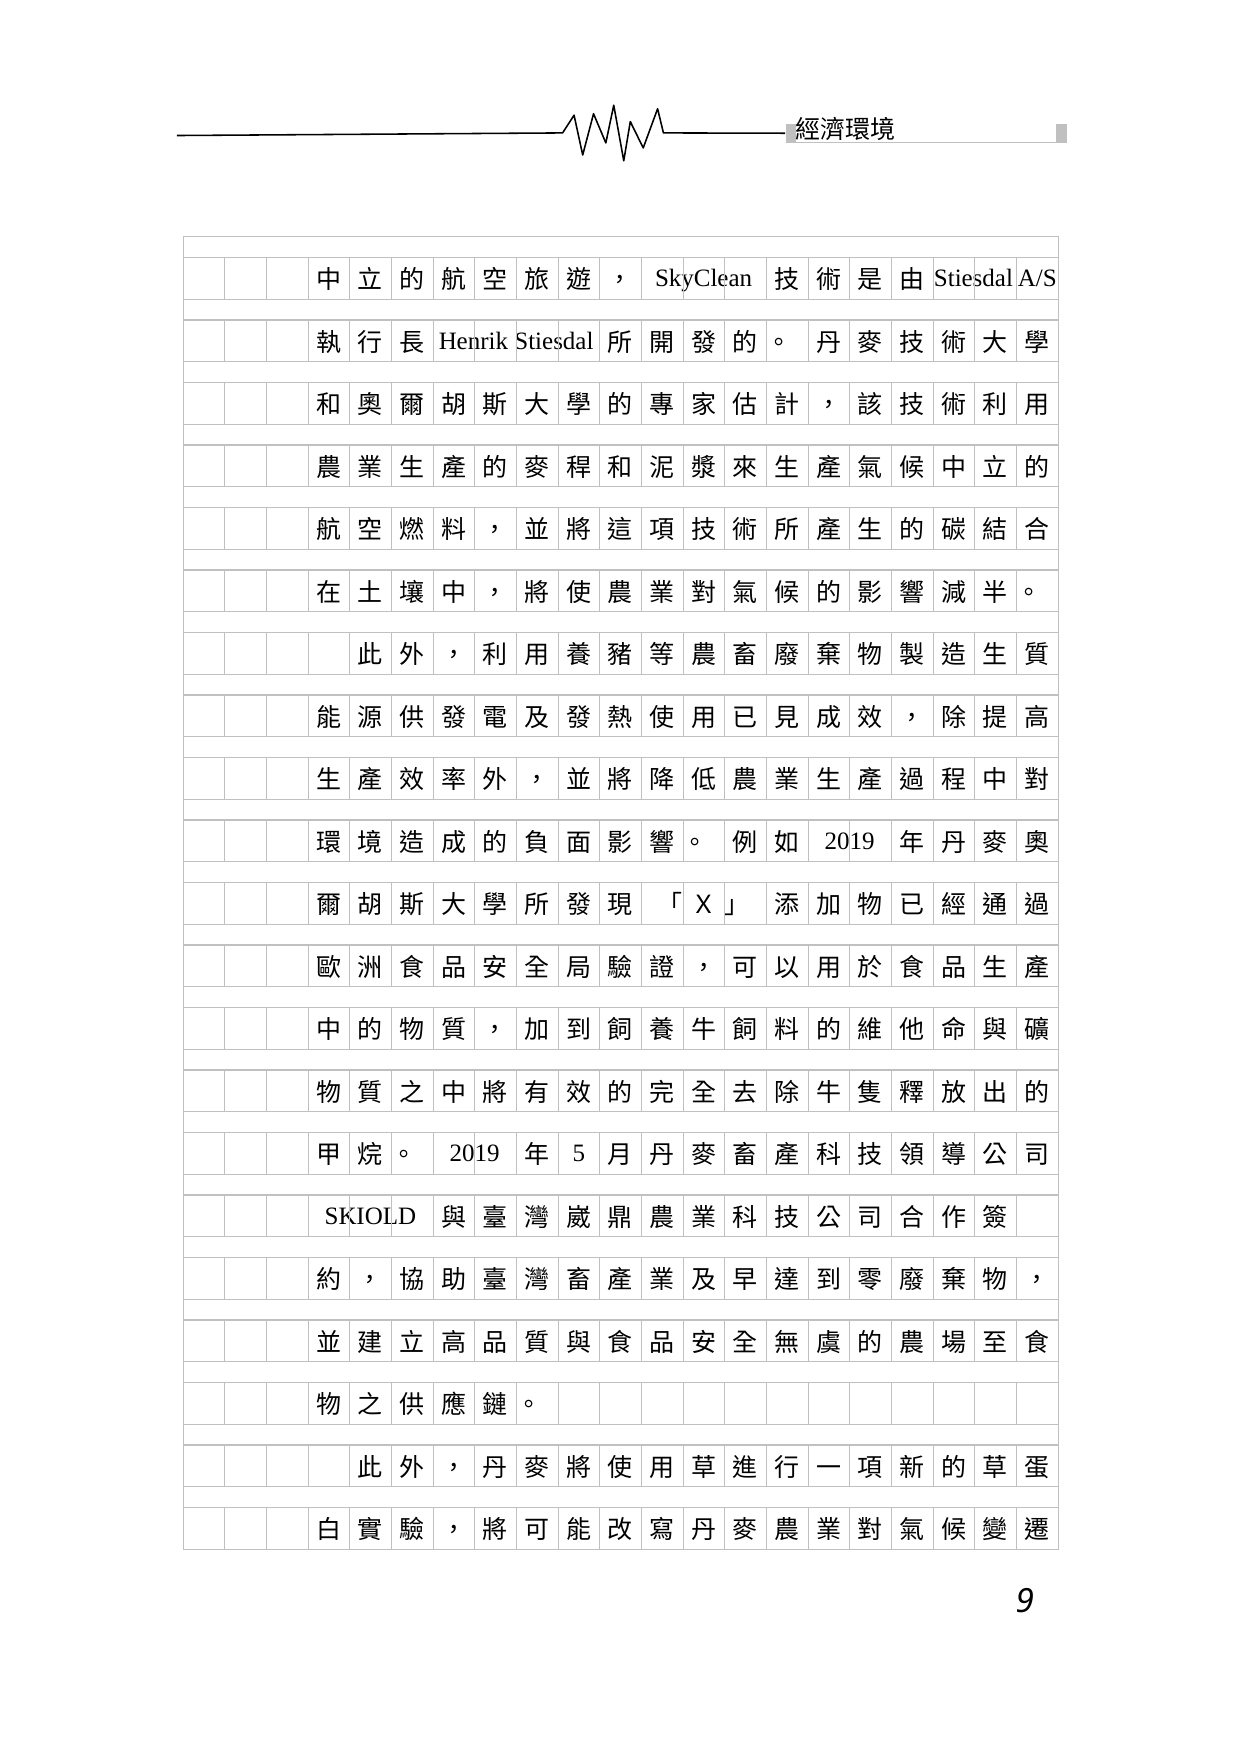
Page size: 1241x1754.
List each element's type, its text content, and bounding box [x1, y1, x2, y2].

text 此外，利用養豬等農畜廢棄物製造生質能源供發電及發熱使用已見成效，除提高生產效率外，並將降低農業生產過程中對環境造成的負面影響。例如2019年丹麥奧爾胡斯大學所發現「Ｘ」添加物已經通過歐洲食品安全局驗證，可以用於食品生產中的物質，加到飼養牛飼料的維他命與礦物質之中將有效的完全去除牛隻釋放出的甲烷。2019年5月丹麥畜產科技領導公司SKIOLD與臺灣崴鼎農業科技公司合作簽約，協助臺灣畜產業及早達到零廢棄物，並建立高品質與食品安全無虞的農場至食物之供應鏈。 [281, 1050, 1058, 1069]
text 此外，利用養豬等農畜廢棄物製造生質能源供發電及發熱使用已見成效，除提高生產效率外，並將降低農業生產過程中對環境造成的負面影響。例如2019年丹麥奧爾胡斯大學所發現「Ｘ」添加物已經通過歐洲食品安全局驗證，可以用於食品生產中的物質，加到飼養牛飼料的維他命與礦物質之中將有效的完全去除牛隻釋放出的甲烷。2019年5月丹麥畜產科技領導公司SKIOLD與臺灣崴鼎農業科技公司合作簽約，協助臺灣畜產業及早達到零廢棄物，並建立高品質與食品安全無虞的農場至食物之供應鏈。 [281, 1362, 1058, 1382]
text 此外，丹麥將使用草進行一項新的草蛋白實驗，將可能改寫丹麥農業對氣候變遷的貢獻，一家位於Holstebro北部Ausumgaard農場的測試設施，可以將草收割後將重新為其加熱並以離心技術抽取蛋白質汁，然後產生出大量的蛋白質供豬隻及雞食用，殘留的草漿產品可作為牛之食物。此項草蛋白實驗，將可以為丹麥農業帶來綠色革命。 [281, 1425, 1058, 1444]
text 近年來為因應全球氣候變遷欲達成丹麥2050碳中立目標，農業成為解決氣候變遷方案中的重要的一環。新創SkyClean技術可以將農業對氣候影響減半以及導入對氣候中立的航空旅遊，SkyClean技術是由Stiesdal A/S執行長Henrik Stiesdal所開發的。丹麥技術大學和奧爾胡斯大學的專家估計，該技術利用農業生產的麥稈和泥漿來生產氣候中立的航空燃料，並將這項技術所產生的碳結合在土壤中，將使農業對氣候的影響減半。 [281, 362, 1058, 382]
text 此外，丹麥將使用草進行一項新的草蛋白實驗，將可能改寫丹麥農業對氣候變遷的貢獻，一家位於Holstebro北部Ausumgaard農場的測試設施，可以將草收割後將重新為其加熱並以離心技術抽取蛋白質汁，然後產生出大量的蛋白質供豬隻及雞食用，殘留的草漿產品可作為牛之食物。此項草蛋白實驗，將可以為丹麥農業帶來綠色革命。 [281, 1487, 1058, 1507]
text 近年來為因應全球氣候變遷欲達成丹麥2050碳中立目標，農業成為解決氣候變遷方案中的重要的一環。新創SkyClean技術可以將農業對氣候影響減半以及導入對氣候中立的航空旅遊，SkyClean技術是由Stiesdal A/S執行長Henrik Stiesdal所開發的。丹麥技術大學和奧爾胡斯大學的專家估計，該技術利用農業生產的麥稈和泥漿來生產氣候中立的航空燃料，並將這項技術所產生的碳結合在土壤中，將使農業對氣候的影響減半。 [281, 425, 1058, 444]
text 近年來為因應全球氣候變遷欲達成丹麥2050碳中立目標，農業成為解決氣候變遷方案中的重要的一環。新創SkyClean技術可以將農業對氣候影響減半以及導入對氣候中立的航空旅遊，SkyClean技術是由Stiesdal A/S執行長Henrik Stiesdal所開發的。丹麥技術大學和奧爾胡斯大學的專家估計，該技術利用農業生產的麥稈和泥漿來生產氣候中立的航空燃料，並將這項技術所產生的碳結合在土壤中，將使農業對氣候的影響減半。 [281, 237, 1058, 257]
text 此外，利用養豬等農畜廢棄物製造生質能源供發電及發熱使用已見成效，除提高生產效率外，並將降低農業生產過程中對環境造成的負面影響。例如2019年丹麥奧爾胡斯大學所發現「Ｘ」添加物已經通過歐洲食品安全局驗證，可以用於食品生產中的物質，加到飼養牛飼料的維他命與礦物質之中將有效的完全去除牛隻釋放出的甲烷。2019年5月丹麥畜產科技領導公司SKIOLD與臺灣崴鼎農業科技公司合作簽約，協助臺灣畜產業及早達到零廢棄物，並建立高品質與食品安全無虞的農場至食物之供應鏈。 [281, 1112, 1058, 1132]
text 此外，利用養豬等農畜廢棄物製造生質能源供發電及發熱使用已見成效，除提高生產效率外，並將降低農業生產過程中對環境造成的負面影響。例如2019年丹麥奧爾胡斯大學所發現「Ｘ」添加物已經通過歐洲食品安全局驗證，可以用於食品生產中的物質，加到飼養牛飼料的維他命與礦物質之中將有效的完全去除牛隻釋放出的甲烷。2019年5月丹麥畜產科技領導公司SKIOLD與臺灣崴鼎農業科技公司合作簽約，協助臺灣畜產業及早達到零廢棄物，並建立高品質與食品安全無虞的農場至食物之供應鏈。 [281, 675, 1058, 694]
text 此外，利用養豬等農畜廢棄物製造生質能源供發電及發熱使用已見成效，除提高生產效率外，並將降低農業生產過程中對環境造成的負面影響。例如2019年丹麥奧爾胡斯大學所發現「Ｘ」添加物已經通過歐洲食品安全局驗證，可以用於食品生產中的物質，加到飼養牛飼料的維他命與礦物質之中將有效的完全去除牛隻釋放出的甲烷。2019年5月丹麥畜產科技領導公司SKIOLD與臺灣崴鼎農業科技公司合作簽約，協助臺灣畜產業及早達到零廢棄物，並建立高品質與食品安全無虞的農場至食物之供應鏈。 [281, 925, 1058, 944]
text 此外，利用養豬等農畜廢棄物製造生質能源供發電及發熱使用已見成效，除提高生產效率外，並將降低農業生產過程中對環境造成的負面影響。例如2019年丹麥奧爾胡斯大學所發現「Ｘ」添加物已經通過歐洲食品安全局驗證，可以用於食品生產中的物質，加到飼養牛飼料的維他命與礦物質之中將有效的完全去除牛隻釋放出的甲烷。2019年5月丹麥畜產科技領導公司SKIOLD與臺灣崴鼎農業科技公司合作簽約，協助臺灣畜產業及早達到零廢棄物，並建立高品質與食品安全無虞的農場至食物之供應鏈。 [281, 612, 1058, 632]
text 近年來為因應全球氣候變遷欲達成丹麥2050碳中立目標，農業成為解決氣候變遷方案中的重要的一環。新創SkyClean技術可以將農業對氣候影響減半以及導入對氣候中立的航空旅遊，SkyClean技術是由Stiesdal A/S執行長Henrik Stiesdal所開發的。丹麥技術大學和奧爾胡斯大學的專家估計，該技術利用農業生產的麥稈和泥漿來生產氣候中立的航空燃料，並將這項技術所產生的碳結合在土壤中，將使農業對氣候的影響減半。 [281, 487, 1058, 507]
text 此外，利用養豬等農畜廢棄物製造生質能源供發電及發熱使用已見成效，除提高生產效率外，並將降低農業生產過程中對環境造成的負面影響。例如2019年丹麥奧爾胡斯大學所發現「Ｘ」添加物已經通過歐洲食品安全局驗證，可以用於食品生產中的物質，加到飼養牛飼料的維他命與礦物質之中將有效的完全去除牛隻釋放出的甲烷。2019年5月丹麥畜產科技領導公司SKIOLD與臺灣崴鼎農業科技公司合作簽約，協助臺灣畜產業及早達到零廢棄物，並建立高品質與食品安全無虞的農場至食物之供應鏈。 [281, 987, 1058, 1007]
text 近年來為因應全球氣候變遷欲達成丹麥2050碳中立目標，農業成為解決氣候變遷方案中的重要的一環。新創SkyClean技術可以將農業對氣候影響減半以及導入對氣候中立的航空旅遊，SkyClean技術是由Stiesdal A/S執行長Henrik Stiesdal所開發的。丹麥技術大學和奧爾胡斯大學的專家估計，該技術利用農業生產的麥稈和泥漿來生產氣候中立的航空燃料，並將這項技術所產生的碳結合在土壤中，將使農業對氣候的影響減半。 [281, 550, 1058, 569]
text 此外，利用養豬等農畜廢棄物製造生質能源供發電及發熱使用已見成效，除提高生產效率外，並將降低農業生產過程中對環境造成的負面影響。例如2019年丹麥奧爾胡斯大學所發現「Ｘ」添加物已經通過歐洲食品安全局驗證，可以用於食品生產中的物質，加到飼養牛飼料的維他命與礦物質之中將有效的完全去除牛隻釋放出的甲烷。2019年5月丹麥畜產科技領導公司SKIOLD與臺灣崴鼎農業科技公司合作簽約，協助臺灣畜產業及早達到零廢棄物，並建立高品質與食品安全無虞的農場至食物之供應鏈。 [281, 1237, 1058, 1257]
text 此外，利用養豬等農畜廢棄物製造生質能源供發電及發熱使用已見成效，除提高生產效率外，並將降低農業生產過程中對環境造成的負面影響。例如2019年丹麥奧爾胡斯大學所發現「Ｘ」添加物已經通過歐洲食品安全局驗證，可以用於食品生產中的物質，加到飼養牛飼料的維他命與礦物質之中將有效的完全去除牛隻釋放出的甲烷。2019年5月丹麥畜產科技領導公司SKIOLD與臺灣崴鼎農業科技公司合作簽約，協助臺灣畜產業及早達到零廢棄物，並建立高品質與食品安全無虞的農場至食物之供應鏈。 [281, 1300, 1058, 1319]
text 此外，利用養豬等農畜廢棄物製造生質能源供發電及發熱使用已見成效，除提高生產效率外，並將降低農業生產過程中對環境造成的負面影響。例如2019年丹麥奧爾胡斯大學所發現「Ｘ」添加物已經通過歐洲食品安全局驗證，可以用於食品生產中的物質，加到飼養牛飼料的維他命與礦物質之中將有效的完全去除牛隻釋放出的甲烷。2019年5月丹麥畜產科技領導公司SKIOLD與臺灣崴鼎農業科技公司合作簽約，協助臺灣畜產業及早達到零廢棄物，並建立高品質與食品安全無虞的農場至食物之供應鏈。 [281, 1175, 1058, 1194]
text 此外，利用養豬等農畜廢棄物製造生質能源供發電及發熱使用已見成效，除提高生產效率外，並將降低農業生產過程中對環境造成的負面影響。例如2019年丹麥奧爾胡斯大學所發現「Ｘ」添加物已經通過歐洲食品安全局驗證，可以用於食品生產中的物質，加到飼養牛飼料的維他命與礦物質之中將有效的完全去除牛隻釋放出的甲烷。2019年5月丹麥畜產科技領導公司SKIOLD與臺灣崴鼎農業科技公司合作簽約，協助臺灣畜產業及早達到零廢棄物，並建立高品質與食品安全無虞的農場至食物之供應鏈。 [281, 800, 1058, 819]
text 近年來為因應全球氣候變遷欲達成丹麥2050碳中立目標，農業成為解決氣候變遷方案中的重要的一環。新創SkyClean技術可以將農業對氣候影響減半以及導入對氣候中立的航空旅遊，SkyClean技術是由Stiesdal A/S執行長Henrik Stiesdal所開發的。丹麥技術大學和奧爾胡斯大學的專家估計，該技術利用農業生產的麥稈和泥漿來生產氣候中立的航空燃料，並將這項技術所產生的碳結合在土壤中，將使農業對氣候的影響減半。 [281, 300, 1058, 319]
text 此外，利用養豬等農畜廢棄物製造生質能源供發電及發熱使用已見成效，除提高生產效率外，並將降低農業生產過程中對環境造成的負面影響。例如2019年丹麥奧爾胡斯大學所發現「Ｘ」添加物已經通過歐洲食品安全局驗證，可以用於食品生產中的物質，加到飼養牛飼料的維他命與礦物質之中將有效的完全去除牛隻釋放出的甲烷。2019年5月丹麥畜產科技領導公司SKIOLD與臺灣崴鼎農業科技公司合作簽約，協助臺灣畜產業及早達到零廢棄物，並建立高品質與食品安全無虞的農場至食物之供應鏈。 [281, 737, 1058, 757]
text 此外，利用養豬等農畜廢棄物製造生質能源供發電及發熱使用已見成效，除提高生產效率外，並將降低農業生產過程中對環境造成的負面影響。例如2019年丹麥奧爾胡斯大學所發現「Ｘ」添加物已經通過歐洲食品安全局驗證，可以用於食品生產中的物質，加到飼養牛飼料的維他命與礦物質之中將有效的完全去除牛隻釋放出的甲烷。2019年5月丹麥畜產科技領導公司SKIOLD與臺灣崴鼎農業科技公司合作簽約，協助臺灣畜產業及早達到零廢棄物，並建立高品質與食品安全無虞的農場至食物之供應鏈。 [281, 862, 1058, 882]
